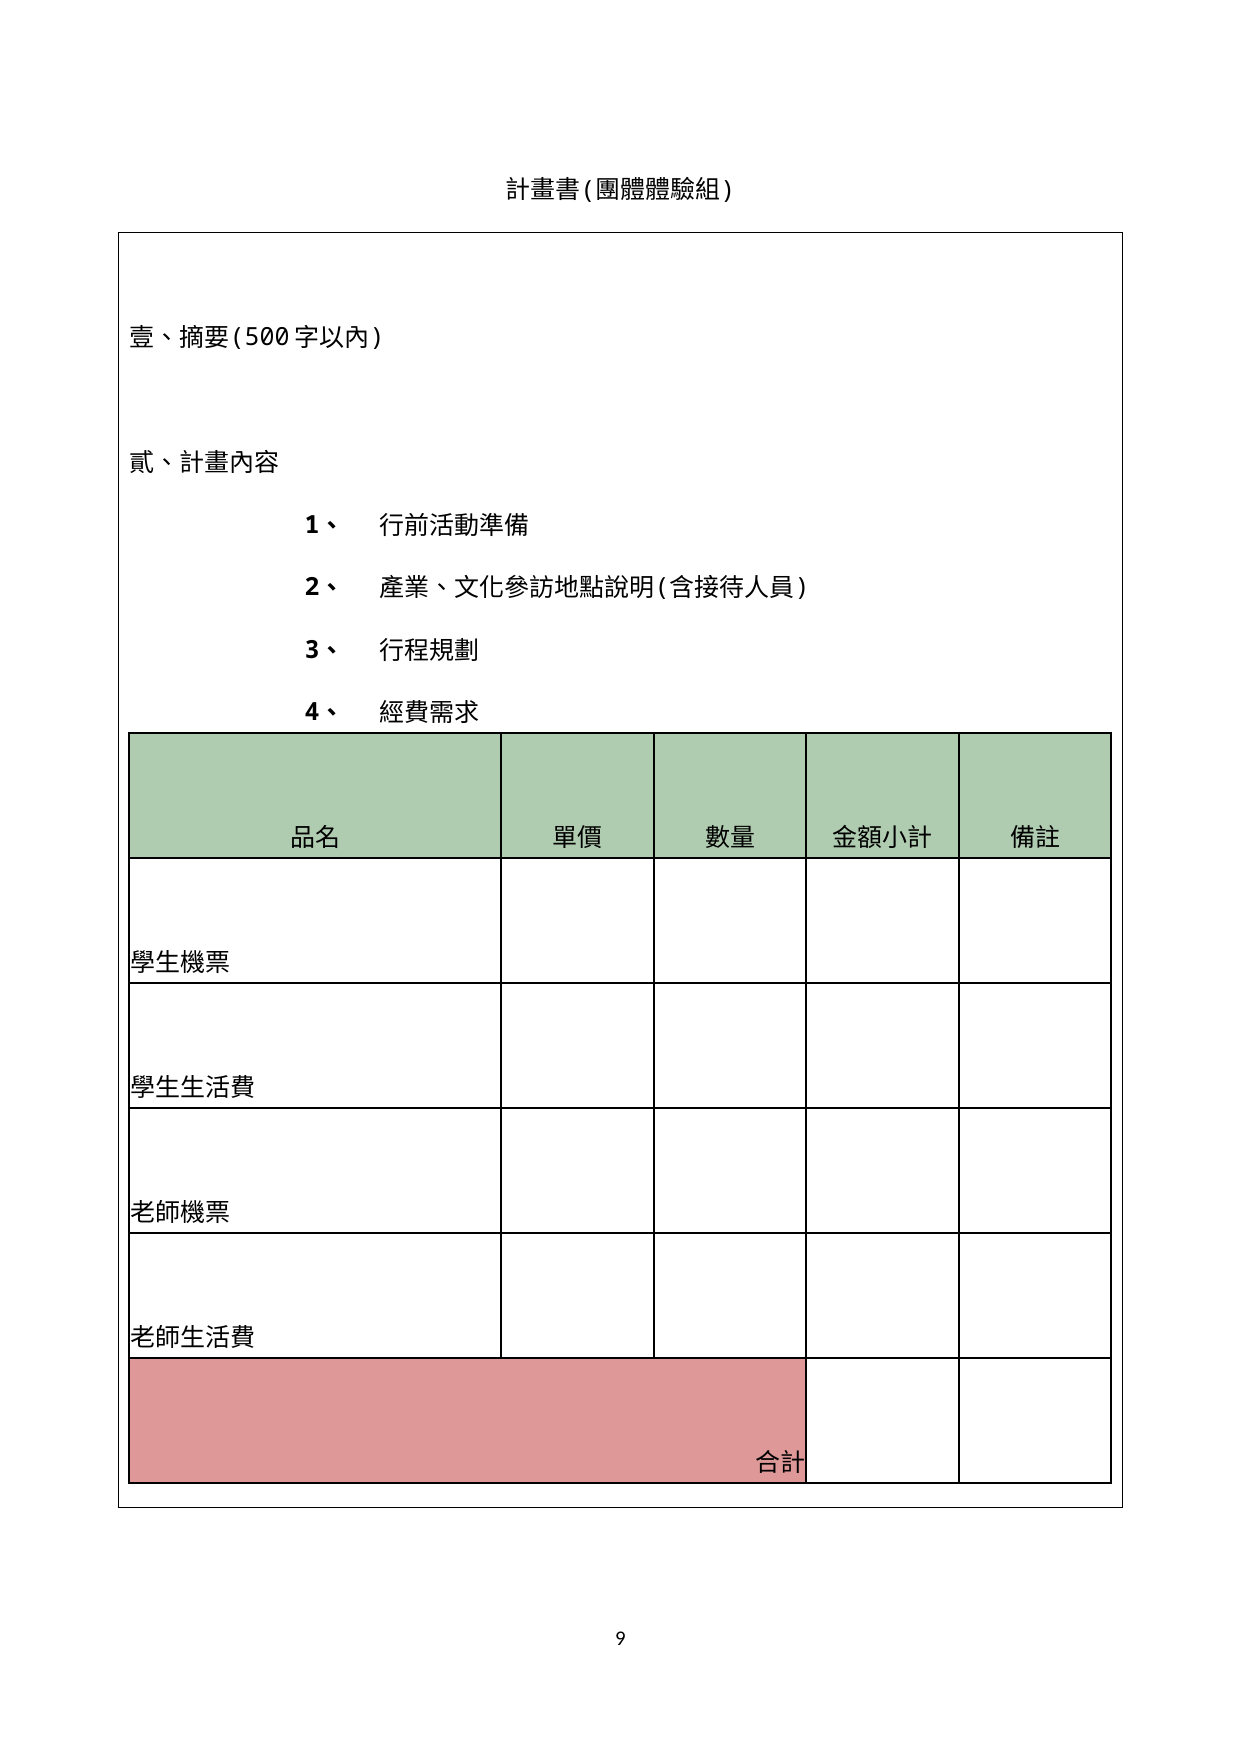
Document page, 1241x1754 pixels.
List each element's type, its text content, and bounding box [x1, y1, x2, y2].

table_cell [960, 984, 1110, 1107]
table_cell 學生機票 [130, 859, 500, 982]
table_cell 老師機票 [130, 1109, 500, 1232]
table_header 金額小計 [807, 734, 958, 857]
table_header 數量 [655, 734, 805, 857]
table_cell [655, 984, 805, 1107]
table_cell [502, 1109, 653, 1232]
table_cell [655, 859, 805, 982]
table_cell 合計 [130, 1359, 805, 1482]
table_header 備註 [960, 734, 1110, 857]
text 計畫書(團體體驗組) [118, 169, 1122, 206]
table_cell [960, 859, 1110, 982]
table_header 單價 [502, 734, 653, 857]
table_cell [960, 1359, 1110, 1482]
table_cell [807, 984, 958, 1107]
table_cell [502, 1234, 653, 1357]
table_cell [502, 984, 653, 1107]
table_cell [502, 859, 653, 982]
table_cell 學生生活費 [130, 984, 500, 1107]
table_cell [807, 859, 958, 982]
table_cell [655, 1234, 805, 1357]
table_cell [960, 1109, 1110, 1232]
table_cell [807, 1234, 958, 1357]
table_cell [655, 1109, 805, 1232]
table_cell 老師生活費 [130, 1234, 500, 1357]
table_header 品名 [130, 734, 500, 857]
table_header 壹、摘要(500字以內) 貳、計畫內容 行前活動準備 產業、文化參訪地點說明(含接待人員) 行程規劃 經費需求 預期產出成效 [119, 233, 1122, 1507]
table_cell [960, 1234, 1110, 1357]
table_cell [807, 1359, 958, 1482]
table_cell [807, 1109, 958, 1232]
